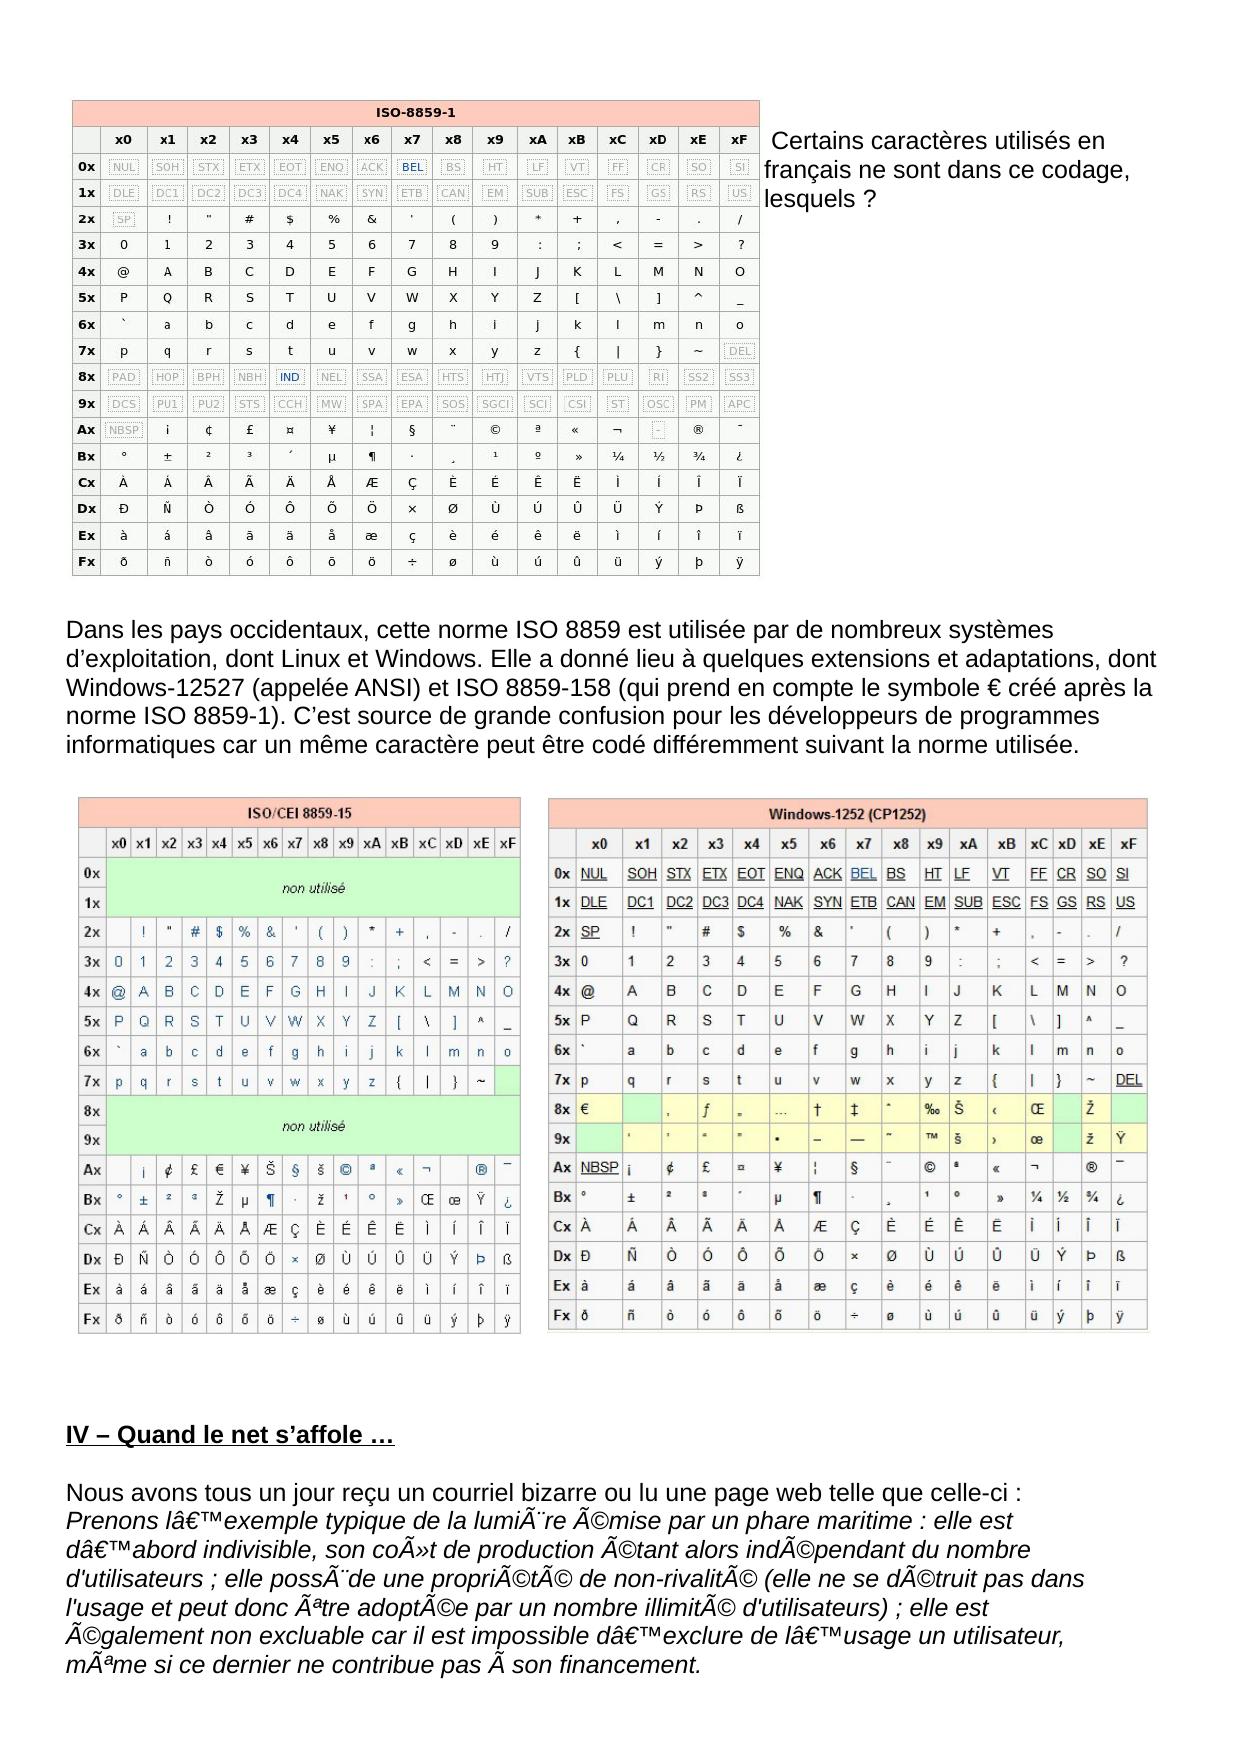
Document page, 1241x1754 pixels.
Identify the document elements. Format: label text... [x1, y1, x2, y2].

text d'utilisateurs ; elle possÃ¨de une propriÃ©tÃ© de non-rivalitÃ© (elle ne se dÃ©truit pas dans [66, 1564, 1164, 1592]
text Nous avons tous un jour reçu un courriel bizarre ou lu une page web telle que celle-ci : [66, 1477, 1164, 1506]
text Ã©galement non excluable car il est impossible dâ€™exclure de lâ€™usage un utilisateur, [66, 1621, 1164, 1650]
text Dans les pays occidentaux, cette norme ISO 8859 est utilisée par de nombreux systèmes d’exploitation, dont Linux et Windows. Elle a donné lieu à quelques extensions et adaptations, dont Windows-12527 (appelée ANSI) et ISO 8859-158 (qui prend en compte le symbole € créé après la norme ISO 8859-1). C’est source de grande confusion pour les développeurs de programmes informatiques car un même caractère peut être codé différemment suivant la norme utilisée. [66, 615, 1164, 759]
text mÃªme si ce dernier ne contribue pas Ã son financement. [66, 1650, 1164, 1679]
picture [77, 796, 523, 1336]
picture [547, 795, 1151, 1334]
picture [67, 96, 764, 582]
text dâ€™abord indivisible, son coÃ»t de production Ã©tant alors indÃ©pendant du nombre [66, 1535, 1164, 1564]
text Certains caractères utilisés en français ne sont dans ce codage, lesquels ? [764, 126, 1164, 212]
text l'usage et peut donc Ãªtre adoptÃ©e par un nombre illimitÃ© d'utilisateurs) ; elle est [66, 1592, 1164, 1621]
subtitle IV – Quand le net s’affole … [66, 1420, 1164, 1449]
text Prenons lâ€™exemple typique de la lumiÃ¨re Ã©mise par un phare maritime : elle est [66, 1506, 1164, 1535]
